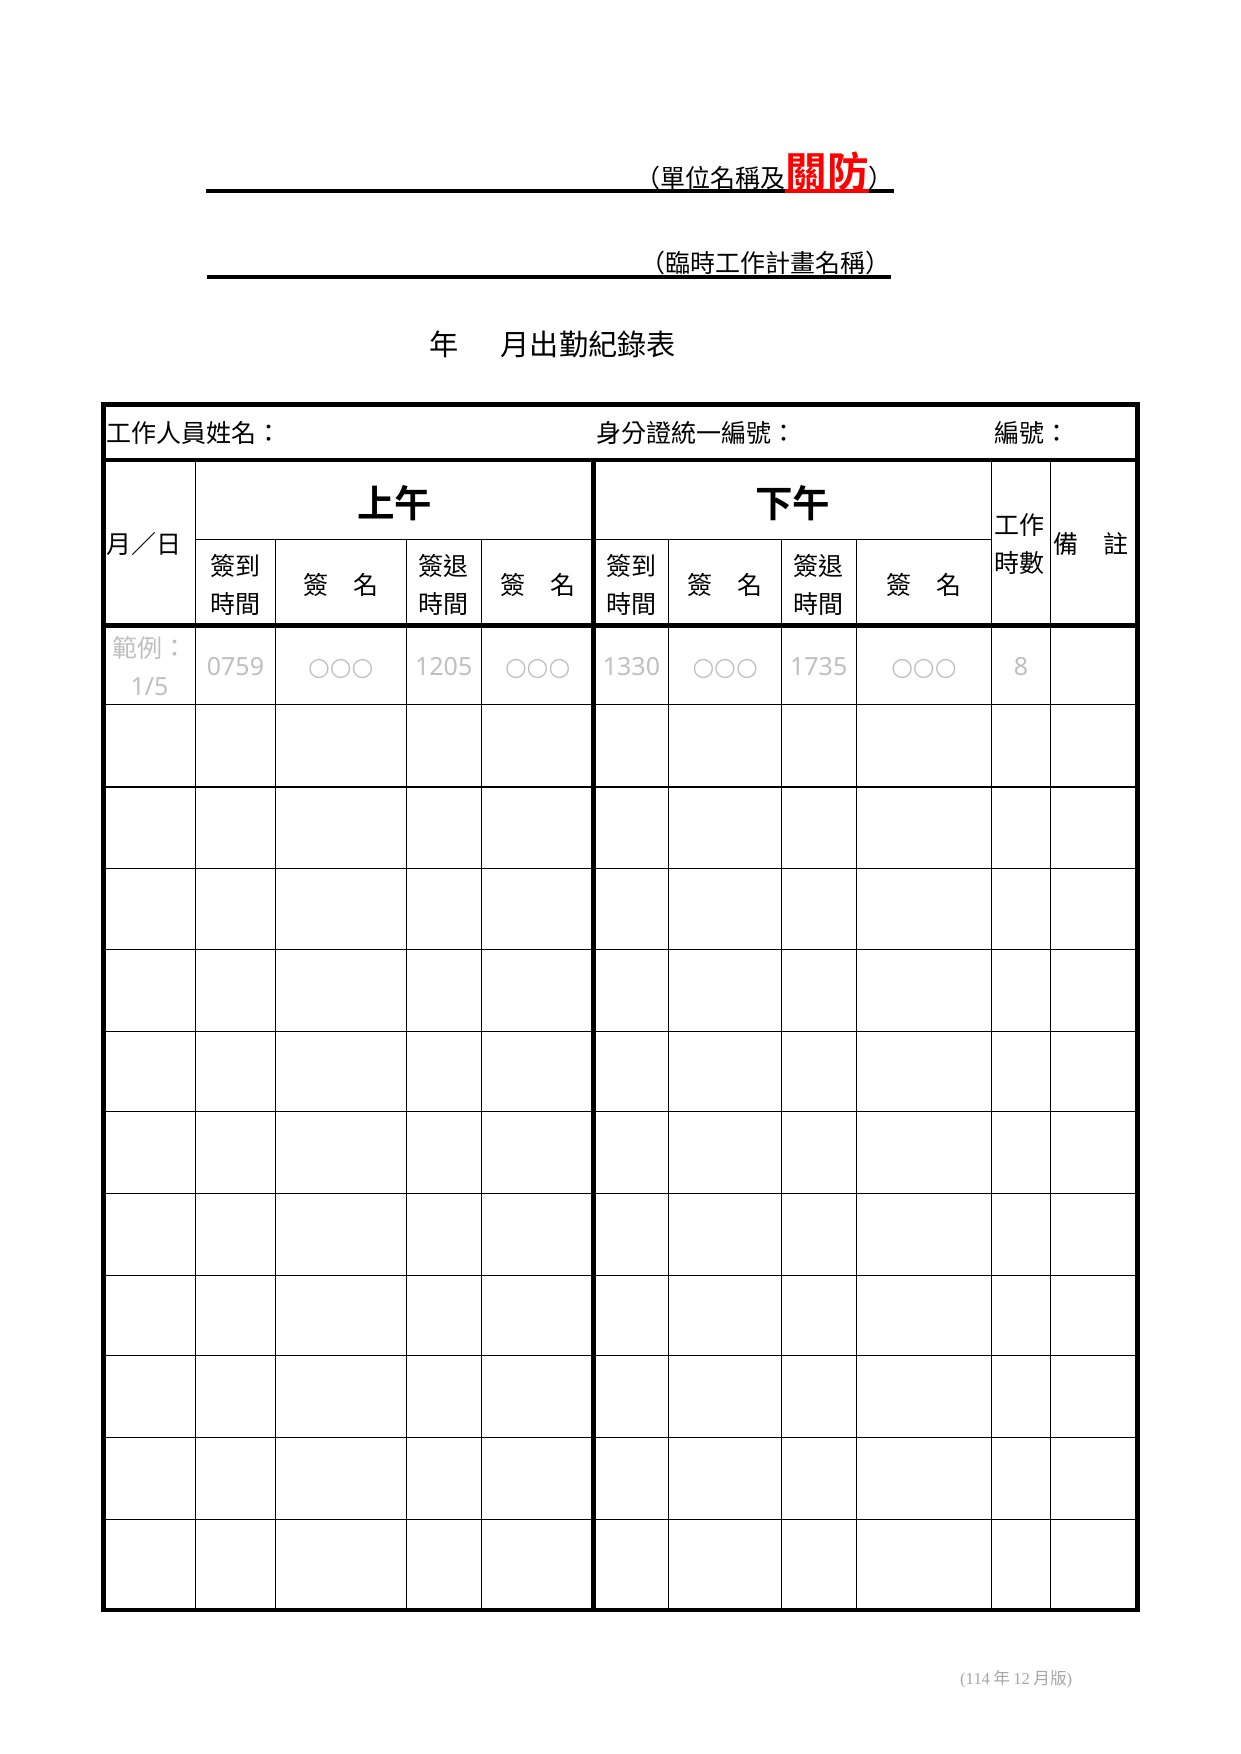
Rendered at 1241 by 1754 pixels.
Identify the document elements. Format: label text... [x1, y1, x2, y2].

table_cell [276, 1112, 406, 1193]
table_cell [407, 1194, 481, 1275]
table_cell [782, 1112, 856, 1193]
table_cell 8 [992, 628, 1050, 704]
table_cell [782, 1520, 856, 1608]
table_cell [276, 1276, 406, 1355]
table_cell [196, 869, 275, 948]
table_cell [992, 950, 1050, 1031]
table_cell [106, 1194, 195, 1275]
table_cell 簽 名 [276, 540, 406, 623]
table_cell [992, 1032, 1050, 1111]
table_cell [196, 1112, 275, 1193]
table_cell [596, 1520, 668, 1608]
table_cell [407, 1520, 481, 1608]
table_header 工作人員姓名： [106, 407, 594, 457]
table_header 身分證統一編號： [594, 407, 991, 457]
table_cell [857, 950, 991, 1031]
table_cell ○○○ [276, 628, 406, 704]
table_cell [857, 1032, 991, 1111]
table_cell [782, 705, 856, 786]
table_cell 簽到 時間 [196, 540, 275, 623]
table_cell [857, 869, 991, 948]
table_cell [276, 950, 406, 1031]
table_cell [992, 705, 1050, 786]
table_cell [857, 1194, 991, 1275]
table_cell 簽退 時間 [407, 540, 481, 623]
table_cell [276, 788, 406, 868]
table_cell 工作 時數 [992, 462, 1050, 623]
table_cell [276, 1438, 406, 1519]
table_cell [1051, 788, 1135, 868]
table_cell [669, 705, 781, 786]
table_cell [782, 1438, 856, 1519]
table_cell [857, 1520, 991, 1608]
table_header 編號： [991, 407, 1135, 457]
table_cell 簽退 時間 [782, 540, 856, 623]
table_cell [407, 705, 481, 786]
table_cell [106, 869, 195, 948]
table_cell 簽 名 [857, 540, 991, 623]
table_cell [276, 869, 406, 948]
table_cell [106, 1032, 195, 1111]
table_cell [596, 1194, 668, 1275]
table_cell [196, 950, 275, 1031]
table_cell [196, 1032, 275, 1111]
table_cell [992, 788, 1050, 868]
table_cell [482, 788, 591, 868]
table_cell [857, 705, 991, 786]
table_cell 下午 [596, 462, 991, 539]
table_cell [276, 1194, 406, 1275]
table_cell [1051, 1032, 1135, 1111]
table_cell [106, 705, 195, 786]
text （臨時工作計畫名稱） [106, 243, 1134, 281]
table_cell 0759 [196, 628, 275, 704]
table_cell [596, 1438, 668, 1519]
table_cell [407, 1438, 481, 1519]
table_cell [106, 1520, 195, 1608]
table_cell ○○○ [669, 628, 781, 704]
table_cell [596, 950, 668, 1031]
table_cell [596, 869, 668, 948]
table_cell [992, 1520, 1050, 1608]
table_cell [669, 1032, 781, 1111]
table_cell [669, 1112, 781, 1193]
table_cell [596, 1112, 668, 1193]
table_cell [482, 1276, 591, 1355]
table_cell [669, 1194, 781, 1275]
table_cell [782, 1356, 856, 1437]
table_cell 1735 [782, 628, 856, 704]
table_cell [276, 705, 406, 786]
table_cell [669, 788, 781, 868]
table_cell ○○○ [857, 628, 991, 704]
table_cell [482, 1438, 591, 1519]
table_cell [106, 1276, 195, 1355]
table_cell [596, 1032, 668, 1111]
table_cell [669, 950, 781, 1031]
table_cell [857, 1356, 991, 1437]
table_cell 範例： 1/5 [106, 628, 195, 704]
table_cell [407, 788, 481, 868]
table_cell [482, 869, 591, 948]
table_cell [407, 869, 481, 948]
table_cell [596, 788, 668, 868]
table_cell [992, 1438, 1050, 1519]
table_cell 月／日 [106, 462, 195, 623]
table_cell [482, 1520, 591, 1608]
table_cell [106, 1112, 195, 1193]
table_cell [276, 1520, 406, 1608]
table_cell [1051, 1112, 1135, 1193]
table_cell [669, 1438, 781, 1519]
table_cell [669, 1356, 781, 1437]
table_cell [196, 788, 275, 868]
table_cell [1051, 1438, 1135, 1519]
table_cell [596, 705, 668, 786]
table_cell [857, 1112, 991, 1193]
table_cell [782, 1032, 856, 1111]
table_cell [1051, 950, 1135, 1031]
table_cell [992, 1194, 1050, 1275]
table_cell [669, 869, 781, 948]
table_cell [196, 1438, 275, 1519]
table_cell [407, 1032, 481, 1111]
table_cell [992, 1276, 1050, 1355]
table_cell [857, 1438, 991, 1519]
table_cell [596, 1276, 668, 1355]
table_cell [196, 1276, 275, 1355]
table_cell [196, 1520, 275, 1608]
table_cell ○○○ [482, 628, 591, 704]
table_cell [992, 1356, 1050, 1437]
table_cell [407, 1112, 481, 1193]
table_cell [782, 950, 856, 1031]
table_cell [196, 1356, 275, 1437]
table_cell 簽 名 [482, 540, 591, 623]
table_cell [276, 1032, 406, 1111]
table_cell [196, 705, 275, 786]
table_cell [1051, 1356, 1135, 1437]
table_cell [669, 1276, 781, 1355]
table_cell 簽 名 [669, 540, 781, 623]
table_cell [482, 1194, 591, 1275]
table_cell [482, 1112, 591, 1193]
table_cell [1051, 1276, 1135, 1355]
text 年 月出勤紀錄表 [231, 304, 1134, 381]
table_cell [106, 1356, 195, 1437]
table_cell [992, 1112, 1050, 1193]
table_cell 簽到 時間 [596, 540, 668, 623]
table_cell [106, 788, 195, 868]
table_cell [782, 788, 856, 868]
table_cell [276, 1356, 406, 1437]
table_cell [407, 1356, 481, 1437]
table_cell 1205 [407, 628, 481, 704]
table_cell [782, 1276, 856, 1355]
table_cell [106, 950, 195, 1031]
table_cell 備 註 [1051, 462, 1135, 623]
table_cell 1330 [596, 628, 668, 704]
table_cell [1051, 705, 1135, 786]
table_cell [482, 1356, 591, 1437]
table_cell [669, 1520, 781, 1608]
table_cell [1051, 869, 1135, 948]
table_cell [482, 705, 591, 786]
table_cell [482, 950, 591, 1031]
table_cell [992, 869, 1050, 948]
table_cell [407, 950, 481, 1031]
table_cell [1051, 1194, 1135, 1275]
table_cell [857, 1276, 991, 1355]
table_cell [482, 1032, 591, 1111]
table_cell [1051, 628, 1135, 704]
table_cell 上午 [196, 462, 591, 539]
text （單位名稱及關防） [106, 131, 1134, 208]
table_cell [782, 1194, 856, 1275]
table_cell [407, 1276, 481, 1355]
table_cell [596, 1356, 668, 1437]
table_cell [782, 869, 856, 948]
table_cell [106, 1438, 195, 1519]
table_cell [1051, 1520, 1135, 1608]
table_cell [857, 788, 991, 868]
table_cell [196, 1194, 275, 1275]
